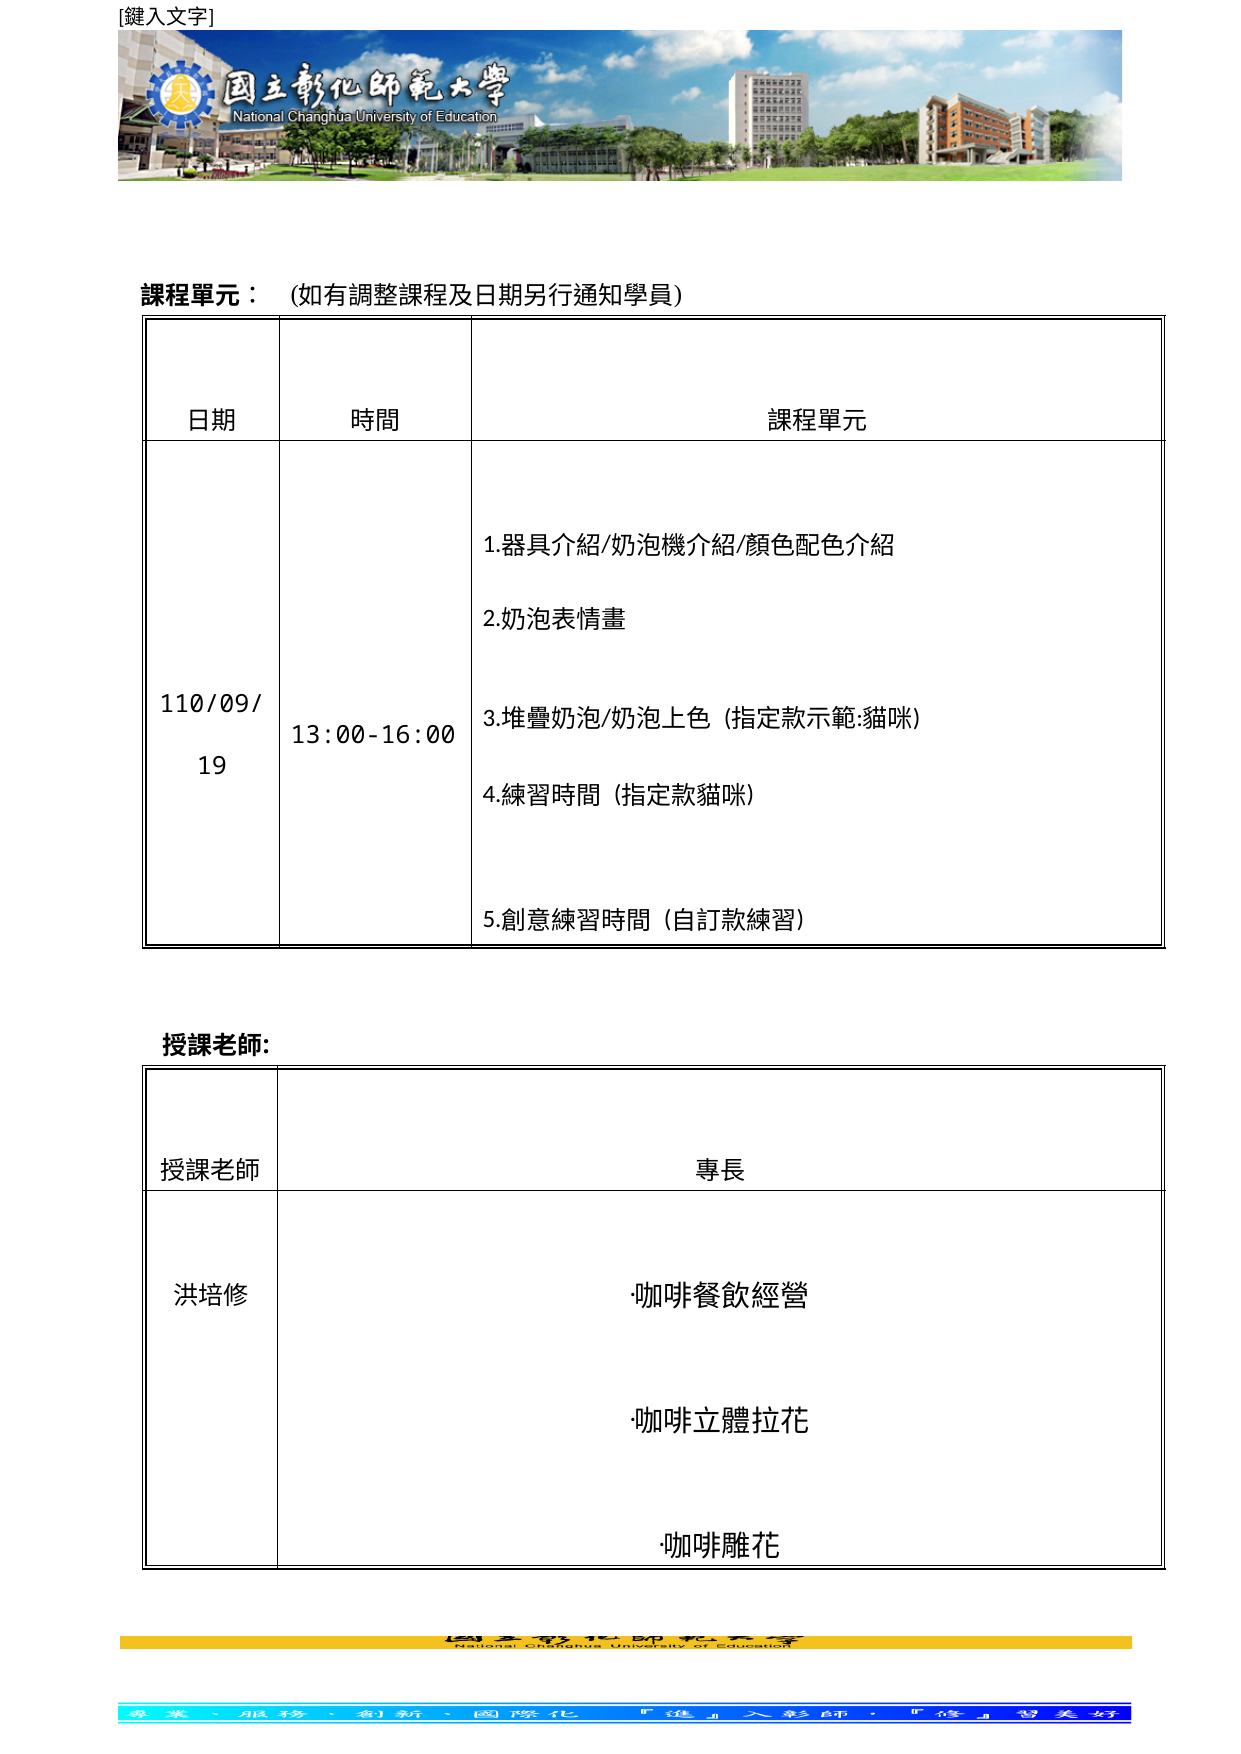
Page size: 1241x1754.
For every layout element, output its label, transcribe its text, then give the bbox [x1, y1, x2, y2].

table_header 課程單元 [472, 320, 1161, 440]
table_header 授課老師 [147, 1070, 277, 1190]
text 授課老師: [162, 1002, 1122, 1065]
table_cell 13:00-16:00 [280, 441, 471, 944]
table_header 課程單元： [138, 252, 279, 315]
table_cell 110/09/19 [147, 441, 279, 944]
table_header 日期 [147, 320, 279, 440]
table_cell 洪培修 [147, 1191, 277, 1565]
table_cell ·咖啡餐飲經營 ·咖啡立體拉花 ·咖啡雕花 [278, 1191, 1161, 1565]
table_cell 1.器具介紹/奶泡機介紹/顏色配色介紹 2.奶泡表情畫 3.堆疊奶泡/奶泡上色 (指定款示範:貓咪) 4.練習時間 (指定款貓咪) 5.創意練習時間 (自訂款練習) [472, 441, 1161, 944]
table_header 時間 [280, 320, 471, 440]
table_header (如有調整課程及日期另行通知學員) [279, 252, 1102, 315]
table_header 專長 [278, 1070, 1161, 1190]
